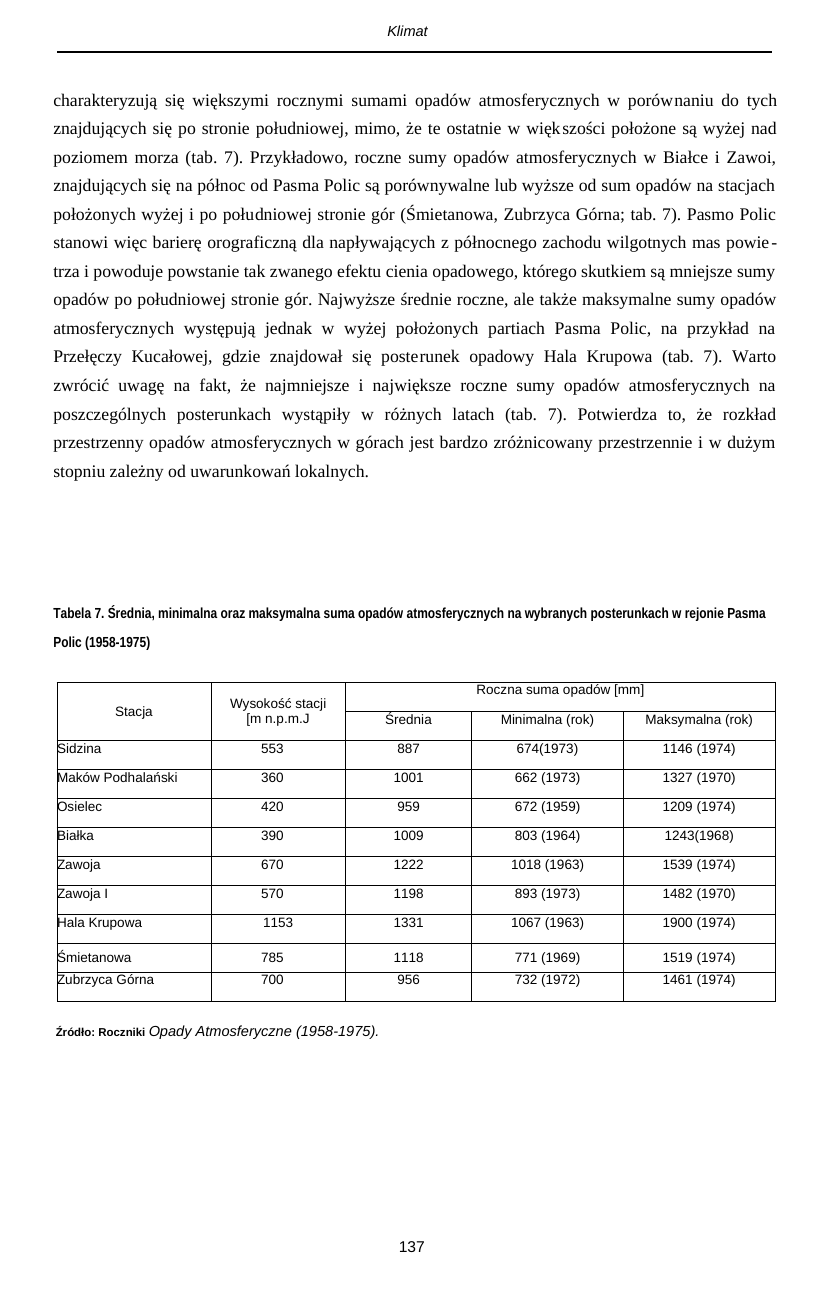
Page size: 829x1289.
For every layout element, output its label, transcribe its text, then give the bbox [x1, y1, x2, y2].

table_cell 959 [346, 799, 471, 827]
table_cell 887 [346, 741, 471, 769]
table_cell 1539 (1974) [624, 857, 775, 885]
table_cell 1001 [346, 770, 471, 798]
table_cell 1118 [346, 944, 471, 972]
table_cell 1461 (1974) [624, 973, 775, 1001]
text Źródło: Roczniki Opady Atmosferyczne (1958-1975). [56, 1022, 381, 1039]
text charakteryzują się większymi rocznymi sumami opadów atmosferycznych w porów­naniu do tych znajdujących się po stronie południowej, mimo, że te ostatnie w więk­szości położone są wyżej nad poziomem morza (tab. 7). Przykładowo, roczne sumy opadów atmosferycznych w Białce i Zawoi, znajdujących się na północ od Pasma Polic są porównywalne lub wyższe od sum opadów na stacjach położonych wyżej i po połu­dniowej stronie gór (Śmietanowa, Zubrzyca Górna; tab. 7). Pasmo Polic stanowi więc barierę orograficzną dla napływających z północnego zachodu wilgotnych mas powie­trza i powoduje powstanie tak zwanego efektu cienia opadowego, którego skutkiem są mniejsze sumy opadów po południowej stronie gór. Najwyższe średnie roczne, ale także maksymalne sumy opadów atmosferycznych występują jednak w wyżej położonych partiach Pasma Polic, na przykład na Przełęczy Kucałowej, gdzie znajdował się poste­runek opadowy Hala Krupowa (tab. 7). Warto zwrócić uwagę na fakt, że najmniejsze i największe roczne sumy opadów atmosferycznych na poszczególnych posterunkach wystąpiły w różnych latach (tab. 7). Potwierdza to, że rozkład przestrzenny opadów atmosferycznych w górach jest bardzo zróżnicowany przestrzennie i w dużym stopniu zależny od uwarunkowań lokalnych. [53, 89, 777, 481]
table_cell 1482 (1970) [624, 886, 775, 914]
table_cell 1067 (1963) [472, 915, 623, 943]
text Tabela 7. Średnia, minimalna oraz maksymalna suma opadów atmosferycznych na wybranych posterunkach w rejonie Pasma Polic (1958-1975) [53, 605, 774, 651]
table_cell 1331 [346, 915, 471, 943]
table_cell 1900 (1974) [624, 915, 775, 943]
table_cell Maków Podhalański [58, 770, 211, 798]
table_cell 1209 (1974) [624, 799, 775, 827]
table_cell 553 [212, 741, 345, 769]
table_cell 1198 [346, 886, 471, 914]
table_cell 390 [212, 828, 345, 856]
table_cell Średnia [346, 712, 471, 740]
table_cell 1018 (1963) [472, 857, 623, 885]
table_cell 570 [212, 886, 345, 914]
table_cell 674(1973) [472, 741, 623, 769]
table_cell Zubrzyca Górna [58, 973, 211, 1001]
table_cell 732 (1972) [472, 973, 623, 1001]
table_cell 672 (1959) [472, 799, 623, 827]
table_cell Sidzina [58, 741, 211, 769]
table_cell 700 [212, 973, 345, 1001]
table_cell 956 [346, 973, 471, 1001]
table_cell Osielec [58, 799, 211, 827]
text 137 [398, 1237, 433, 1255]
table_cell Zawoja I [58, 886, 211, 914]
table_cell 420 [212, 799, 345, 827]
table_cell 785 [212, 944, 345, 972]
table_cell Białka [58, 828, 211, 856]
text Klimat [387, 23, 442, 40]
table_cell Śmietanowa [58, 944, 211, 972]
table_cell 670 [212, 857, 345, 885]
table_cell 1009 [346, 828, 471, 856]
table_cell 1519 (1974) [624, 944, 775, 972]
table_cell Minimalna (rok) [472, 712, 623, 740]
table_cell 803 (1964) [472, 828, 623, 856]
table_cell Maksymalna (rok) [624, 712, 775, 740]
table_cell 360 [212, 770, 345, 798]
table_cell 771 (1969) [472, 944, 623, 972]
table_header Roczna suma opadów [mm] [346, 683, 775, 711]
table_cell 1243(1968) [624, 828, 775, 856]
table_cell 1146 (1974) [624, 741, 775, 769]
table_header Stacja [58, 683, 211, 740]
table_cell 662 (1973) [472, 770, 623, 798]
table_cell Zawoja [58, 857, 211, 885]
table_cell 1222 [346, 857, 471, 885]
table_cell 1327 (1970) [624, 770, 775, 798]
table_header Wysokość stacji [m n.p.m.J [212, 683, 345, 740]
table_cell Hala Krupowa [58, 915, 211, 943]
table_cell 1153 [212, 915, 345, 943]
table_cell 893 (1973) [472, 886, 623, 914]
